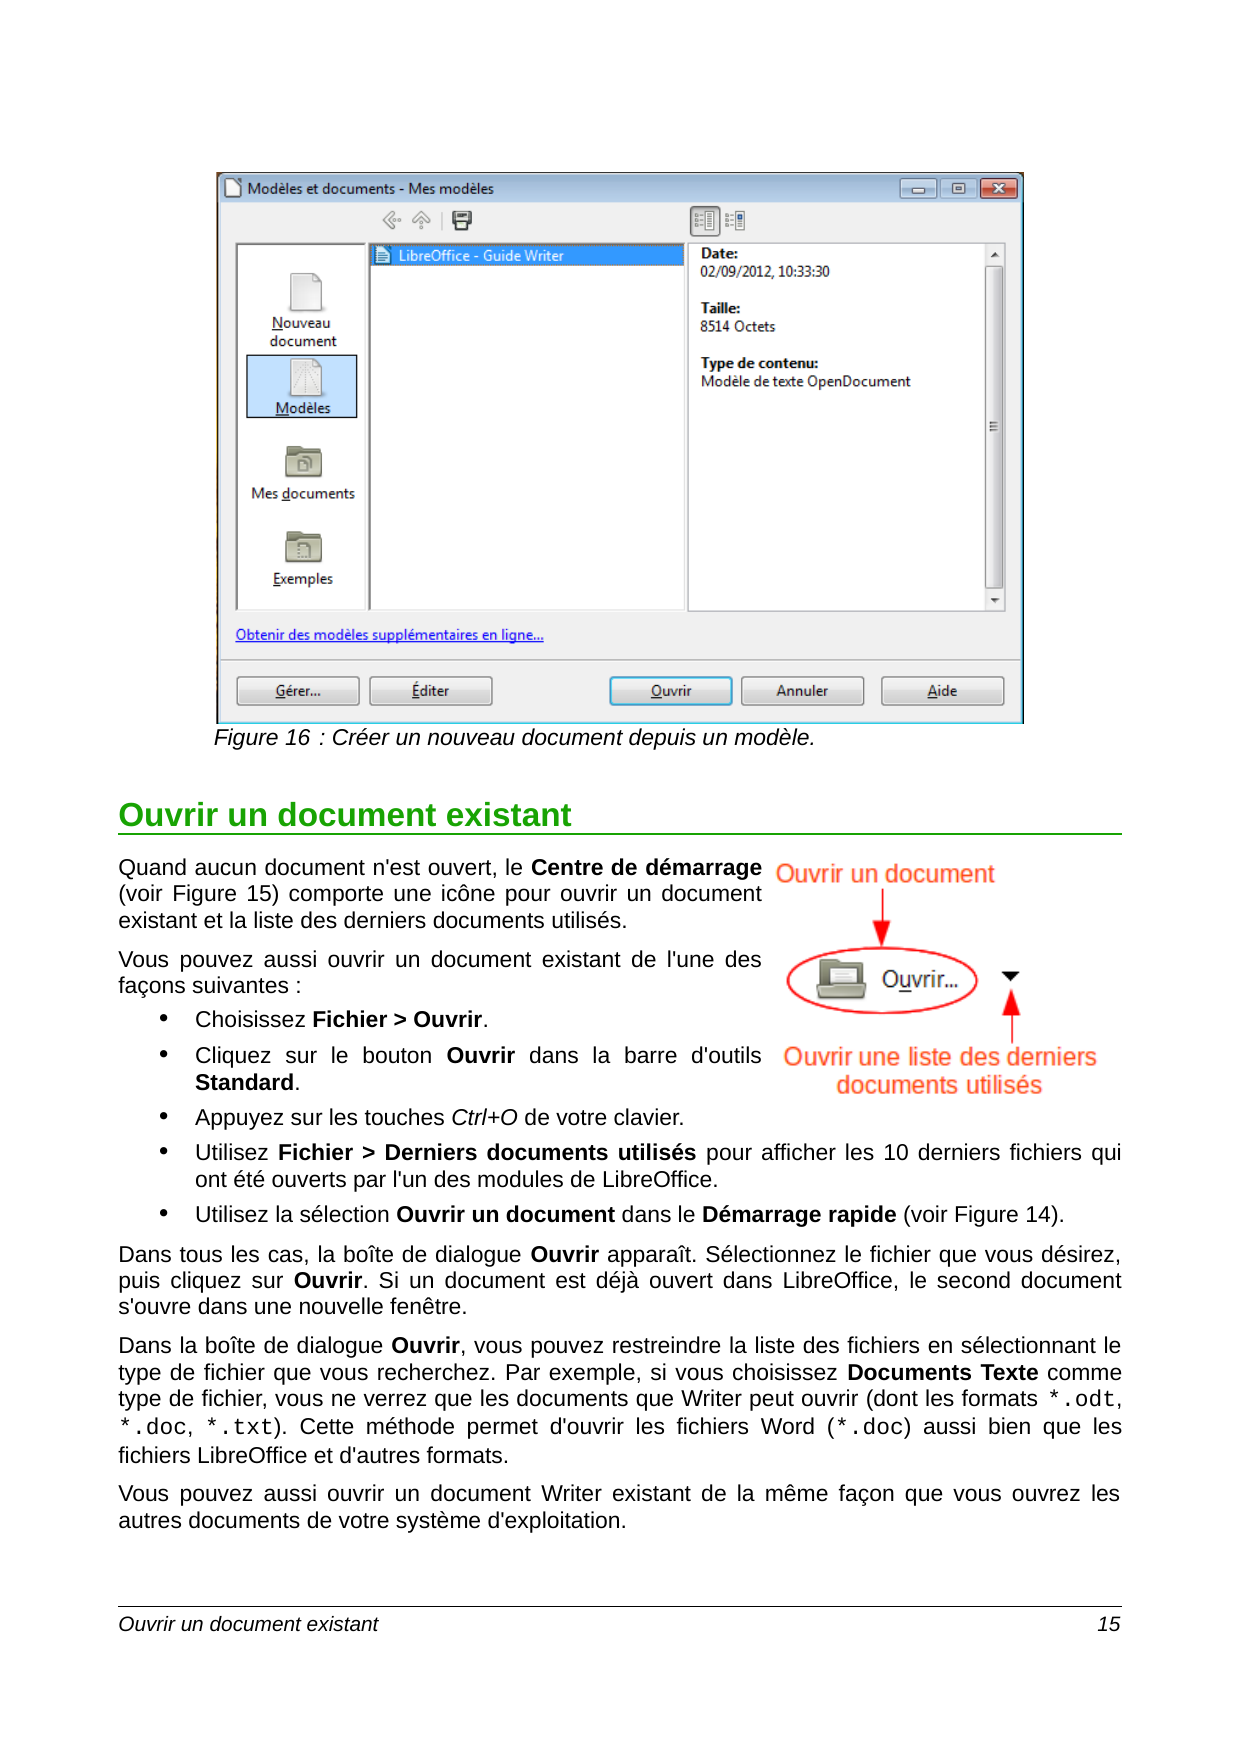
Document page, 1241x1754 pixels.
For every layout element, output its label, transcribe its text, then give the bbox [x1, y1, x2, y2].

list Utilisez Fichier > Derniers documents utilisés pour afficher les 10 derniers fichiers qui ont été ouverts par l'un des modules de LibreOffice. [156, 1137, 1122, 1193]
text Dans tous les cas, la boîte de dialogue Ouvrir apparaît. Sélectionnez le fichier que vous désirez, puis cliquez sur Ouvrir. Si un document est déjà ouvert dans LibreOffice, le second document s'ouvre dans une nouvelle fenêtre. [118, 1241, 1122, 1320]
text Vous pouvez aussi ouvrir un document Writer existant de la même façon que vous ouvrez les autres documents de votre système d'exploitation. [118, 1480, 1122, 1533]
list Choisissez Fichier > Ouvrir. [156, 1005, 762, 1034]
list Appuyez sur les touches Ctrl+O de votre clavier. [156, 1102, 1122, 1131]
picture [216, 172, 1024, 724]
text Quand aucun document n'est ouvert, le Centre de démarrage (voir Figure 15) comporte une icône pour ouvrir un document existant et la liste des derniers documents utilisés. [118, 854, 762, 933]
list Utilisez la sélection Ouvrir un document dans le Démarrage rapide (voir Figure 14). [156, 1199, 1122, 1228]
picture [762, 853, 1113, 1108]
list Cliquez sur le bouton Ouvrir dans la barre d'outils Standard. [156, 1040, 762, 1096]
list Vous pouvez aussi ouvrir un document existant de l'une des façons suivantes : [118, 946, 762, 998]
subtitle Ouvrir un document existant [118, 794, 1122, 833]
text Figure 16 : Créer un nouveau document depuis un modèle. [213, 172, 1027, 750]
text Dans la boîte de dialogue Ouvrir, vous pouvez restreindre la liste des fichiers en sélectionnant le type de fichier que vous recherchez. Par exemple, si vous choisissez Documents Texte comme type de fichier, vous ne verrez que les documents que Writer peut ouvrir (dont les formats *.odt, *.doc, *.txt). Cette méthode permet d'ouvrir les fichiers Word (*.doc) aussi bien que les fichiers LibreOffice et d'autres formats. [118, 1332, 1122, 1468]
